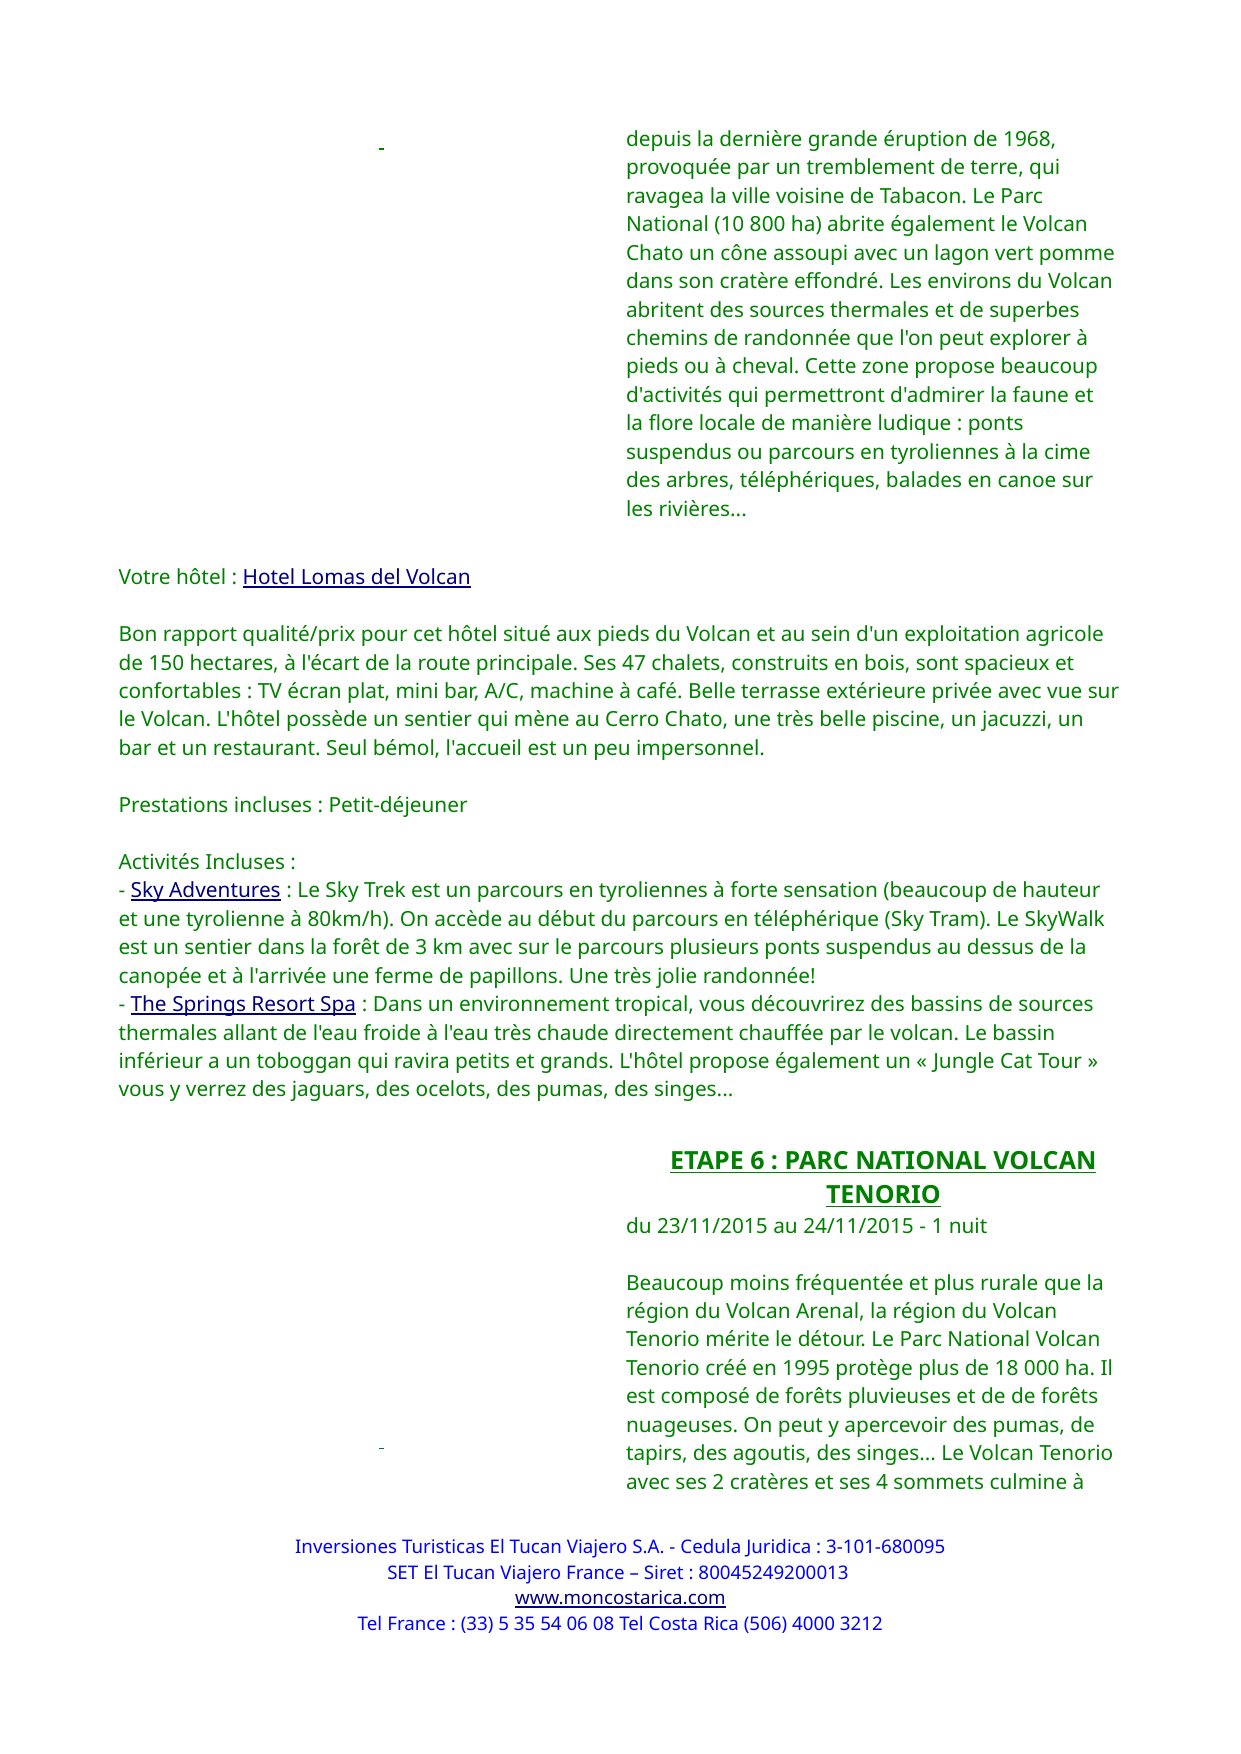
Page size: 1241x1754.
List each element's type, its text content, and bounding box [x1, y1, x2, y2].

text Votre hôtel : Hotel Lomas del Volcan [118, 562, 1122, 590]
text - The Springs Resort Spa : Dans un environnement tropical, vous découvrirez des bassins de sources thermales allant de l'eau froide à l'eau très chaude directement chauffée par le volcan. Le bassin inférieur a un toboggan qui ravira petits et grands. L'hôtel propose également un « Jungle Cat Tour » vous y verrez des jaguars, des ocelots, des pumas, des singes... [118, 989, 1122, 1103]
table_header depuis la dernière grande éruption de 1968, provoquée par un tremblement de terre, qui ravagea la ville voisine de Tabacon. Le Parc National (10 800 ha) abrite également le Volcan Chato un cône assoupi avec un lagon vert pomme dans son cratère effondré. Les environs du Volcan abritent des sources thermales et de superbes chemins de randonnée que l'on peut explorer à pieds ou à cheval. Cette zone propose beaucoup d'activités qui permettront d'admirer la faune et la flore locale de manière ludique : ponts suspendus ou parcours en tyroliennes à la cime des arbres, téléphériques, balades en canoe sur les rivières... [620, 118, 1122, 528]
text - Sky Adventures : Le Sky Trek est un parcours en tyroliennes à forte sensation (beaucoup de hauteur et une tyrolienne à 80km/h). On accède au début du parcours en téléphérique (Sky Tram). Le SkyWalk est un sentier dans la forêt de 3 km avec sur le parcours plusieurs ponts suspendus au dessus de la canopée et à l'arrivée une ferme de papillons. Une très jolie randonnée! [118, 875, 1122, 989]
table_header ETAPE 6 : PARC NATIONAL VOLCAN TENORIO du 23/11/2015 au 24/11/2015 - 1 nuit Beaucoup moins fréquentée et plus rurale que la région du Volcan Arenal, la région du Volcan Tenorio mérite le détour. Le Parc National Volcan Tenorio créé en 1995 protège plus de 18 000 ha. Il est composé de forêts pluvieuses et de de forêts nuageuses. On peut y apercevoir des pumas, de tapirs, des agoutis, des singes... Le Volcan Tenorio avec ses 2 cratères et ses 4 sommets culmine à [620, 1137, 1122, 1501]
table_header [118, 118, 620, 528]
text Activités Incluses : [118, 847, 1122, 875]
text Prestations incluses : Petit-déjeuner [118, 790, 1122, 818]
text Bon rapport qualité/prix pour cet hôtel situé aux pieds du Volcan et au sein d'un exploitation agricole de 150 hectares, à l'écart de la route principale. Ses 47 chalets, construits en bois, sont spacieux et confortables : TV écran plat, mini bar, A/C, machine à café. Belle terrasse extérieure privée avec vue sur le Volcan. L'hôtel possède un sentier qui mène au Cerro Chato, une très belle piscine, un jacuzzi, un bar et un restaurant. Seul bémol, l'accueil est un peu impersonnel. [118, 619, 1122, 761]
table_header [118, 1137, 620, 1501]
